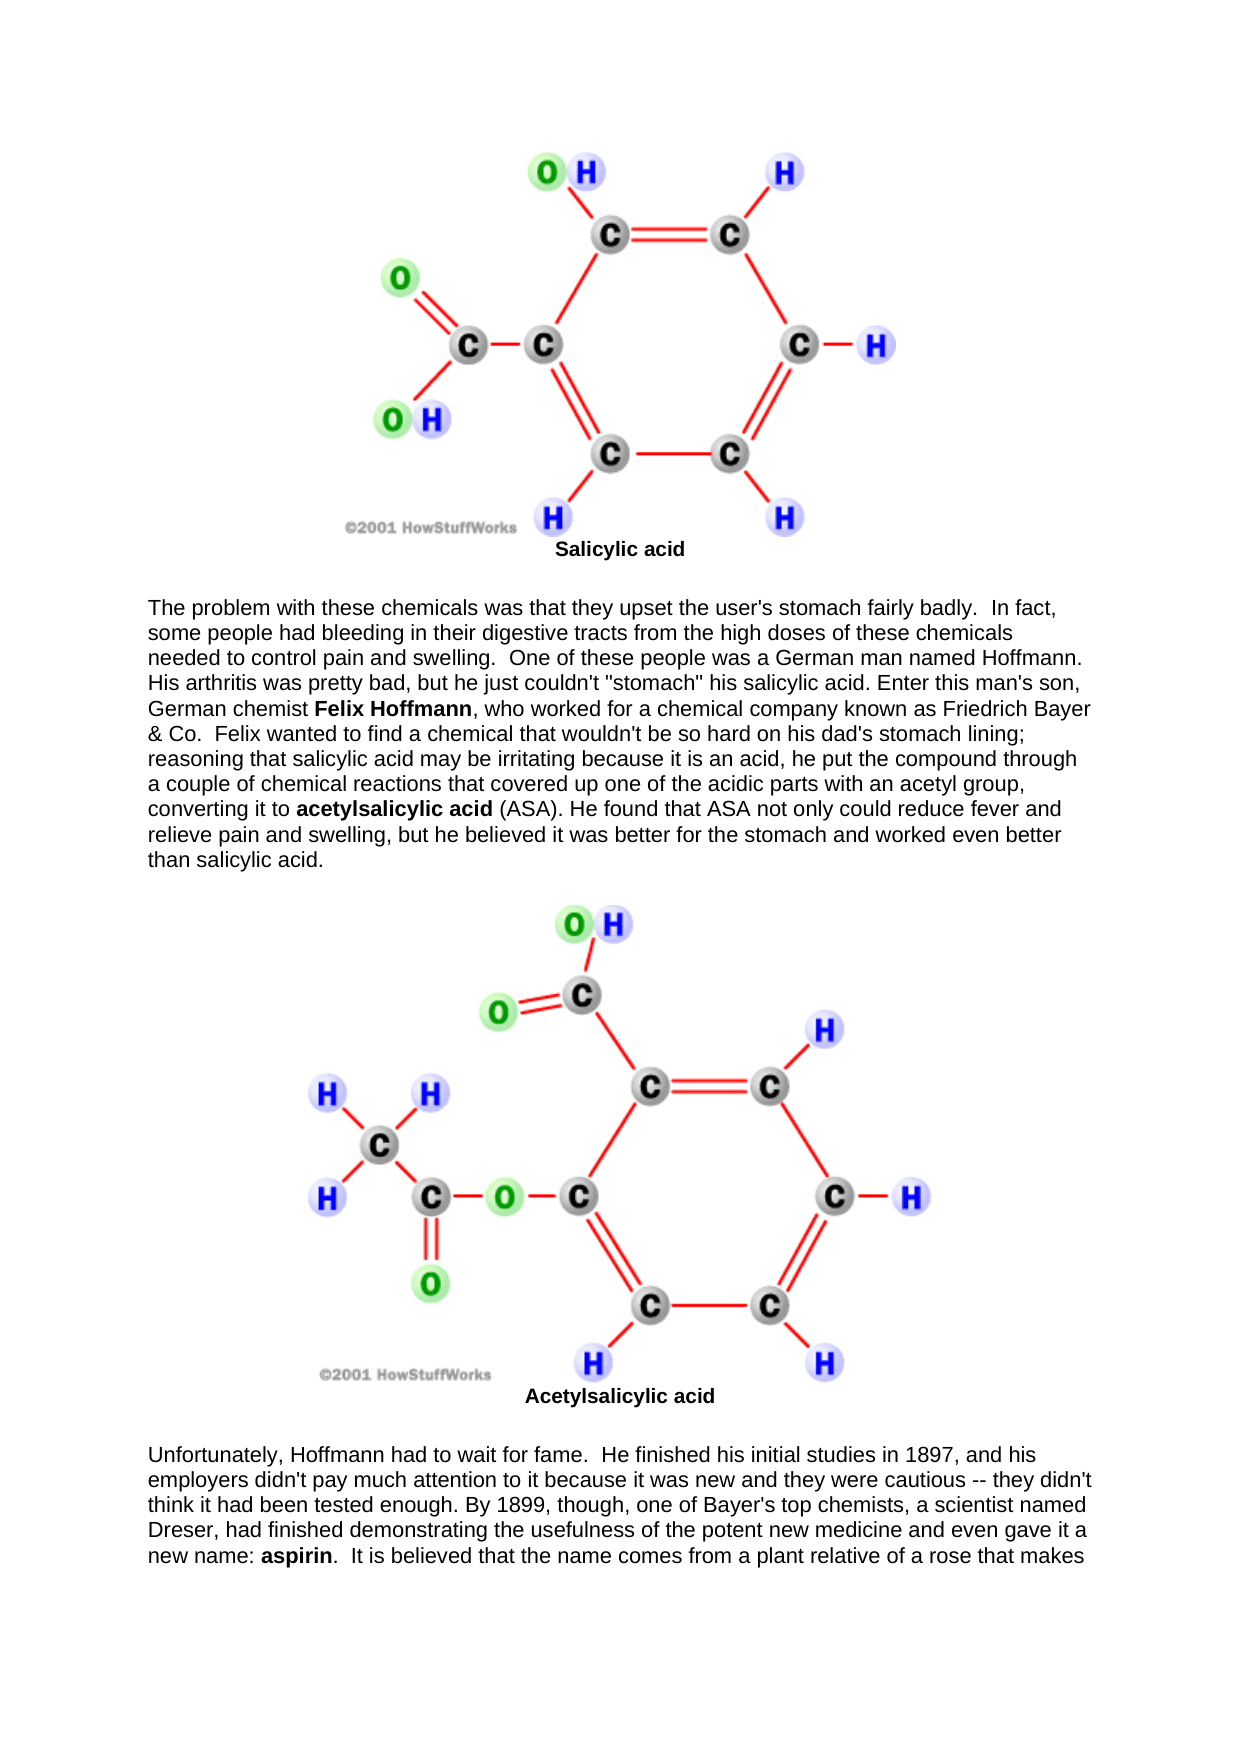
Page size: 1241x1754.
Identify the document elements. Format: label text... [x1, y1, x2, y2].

table_header Salicylic acid [308, 148, 933, 565]
picture [345, 152, 896, 537]
text Unfortunately, Hoffmann had to wait for fame. He finished his initial studies in 1897, and his employers didn't pay much attention to it because it was new and they were cautious -- they didn't think it had been tested enough. By 1899, though, one of Bayer's top chemists, a scientist named Dreser, had finished demonstrating the usefulness of the potent new medicine and even gave it a new name: aspirin. It is believed that the name comes from a plant relative of a rose that makes [148, 1442, 1093, 1568]
table_header Acetylsalicylic acid [304, 901, 936, 1413]
picture [308, 905, 932, 1384]
text The problem with these chemicals was that they upset the user's stomach fairly badly. In fact, some people had bleeding in their digestive tracts from the high doses of these chemicals needed to control pain and swelling. One of these people was a German man named Hoffmann. His arthritis was pretty bad, but he just couldn't "stomach" his salicylic acid. Enter this man's son, German chemist Felix Hoffmann, who worked for a chemical company known as Friedrich Bayer & Co. Felix wanted to find a chemical that wouldn't be so hard on his dad's stomach lining; reasoning that salicylic acid may be irritating because it is an acid, he put the compound through a couple of chemical reactions that covered up one of the acidic parts with an acetyl group, converting it to acetylsalicylic acid (ASA). He found that ASA not only could reduce fever and relieve pain and swelling, but he believed it was better for the stomach and worked even better than salicylic acid. [148, 594, 1093, 872]
